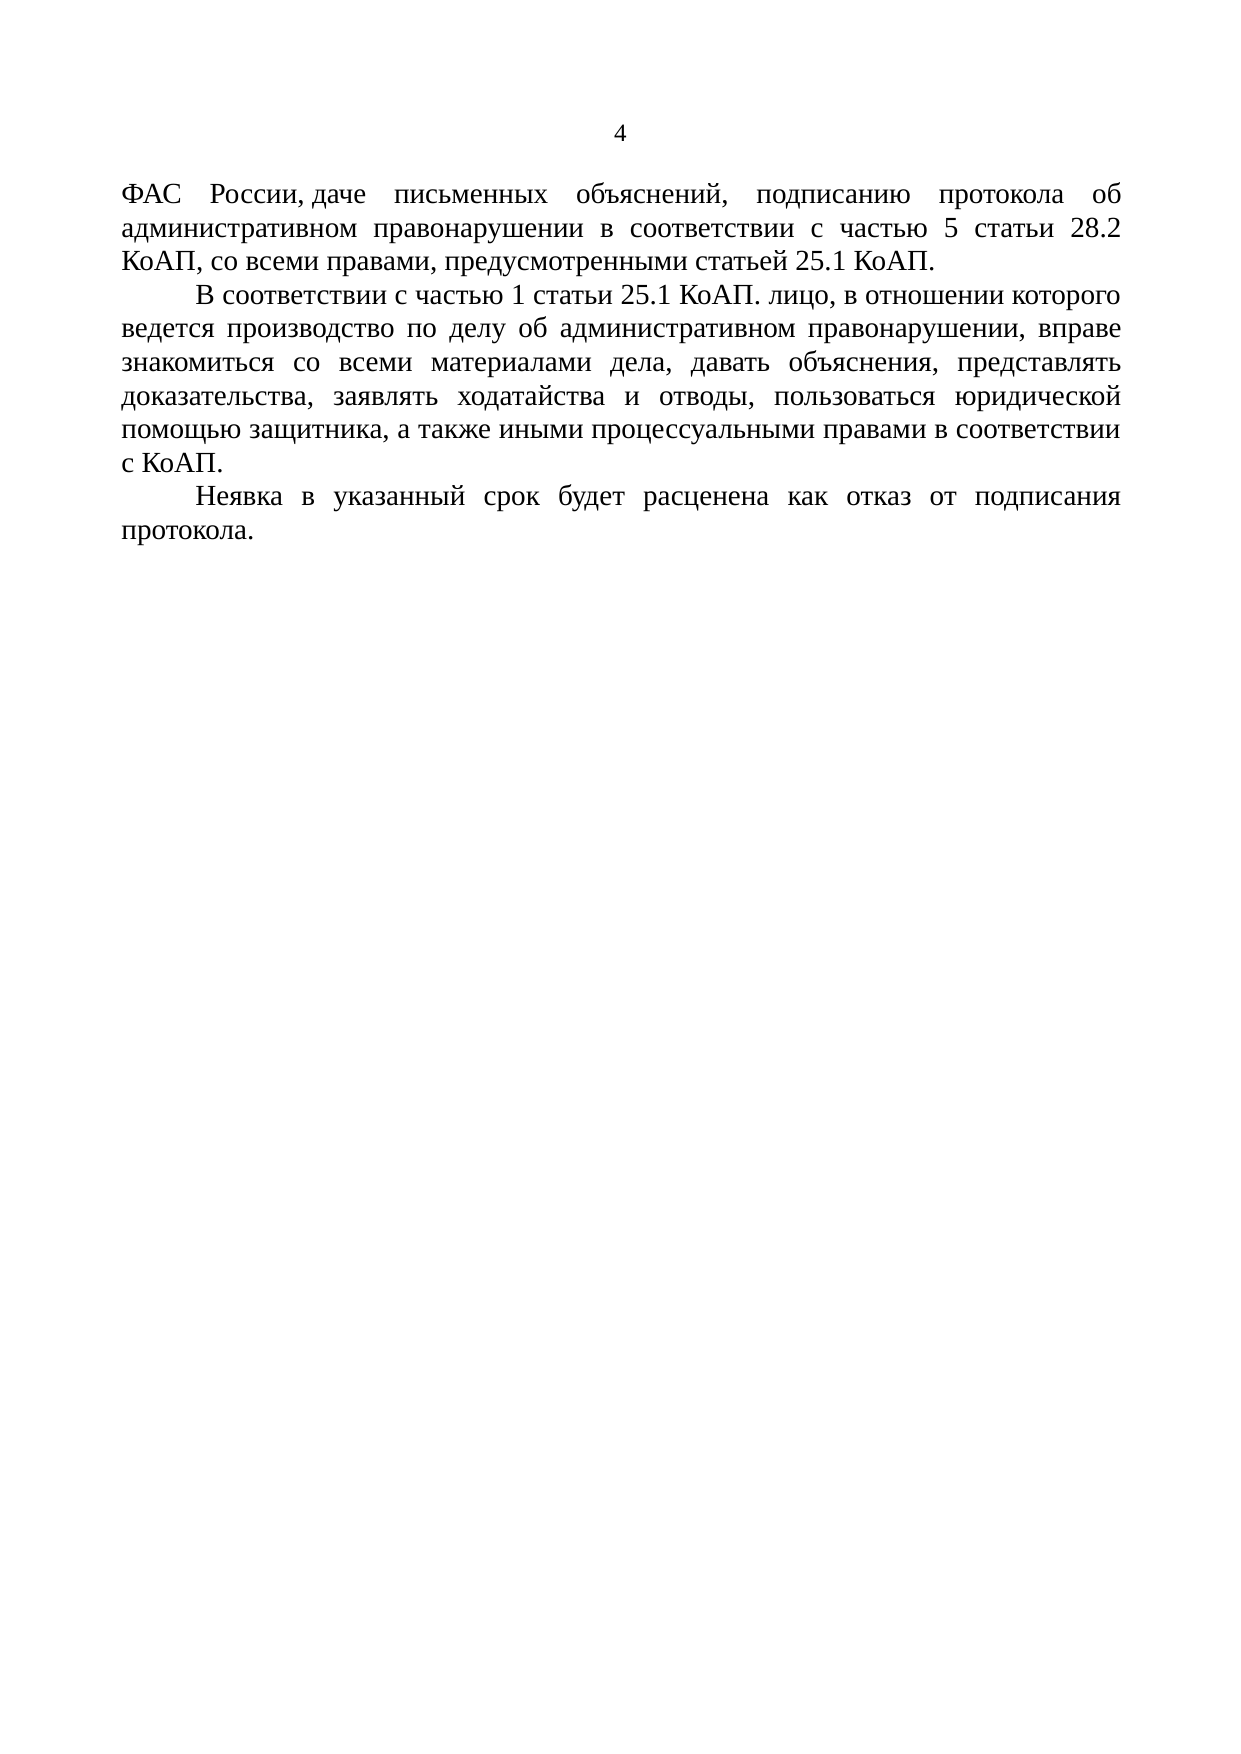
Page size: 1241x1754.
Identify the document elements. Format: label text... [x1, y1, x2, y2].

text Неявка в указанный срок будет расценена как отказ от подписания протокола. [121, 478, 1122, 545]
table_header [739, 579, 1120, 611]
text В соответствии с частью 1 статьи 25.1 КоАП. лицо, в отношении которого ведется производство по делу об административном правонарушении, вправе знакомиться со всеми материалами дела, давать объяснения, представлять доказательства, заявлять ходатайства и отводы, пользоваться юридической помощью защитника, а также иными процессуальными правами в соответствии с КоАП. [121, 277, 1122, 478]
text ФАС России, даче письменных объяснений, подписанию протокола об административном правонарушении в соответствии с частью 5 статьи 28.2 КоАП, со всеми правами, предусмотренными статьей 25.1 КоАП. [121, 176, 1122, 277]
table_header [118, 579, 738, 611]
